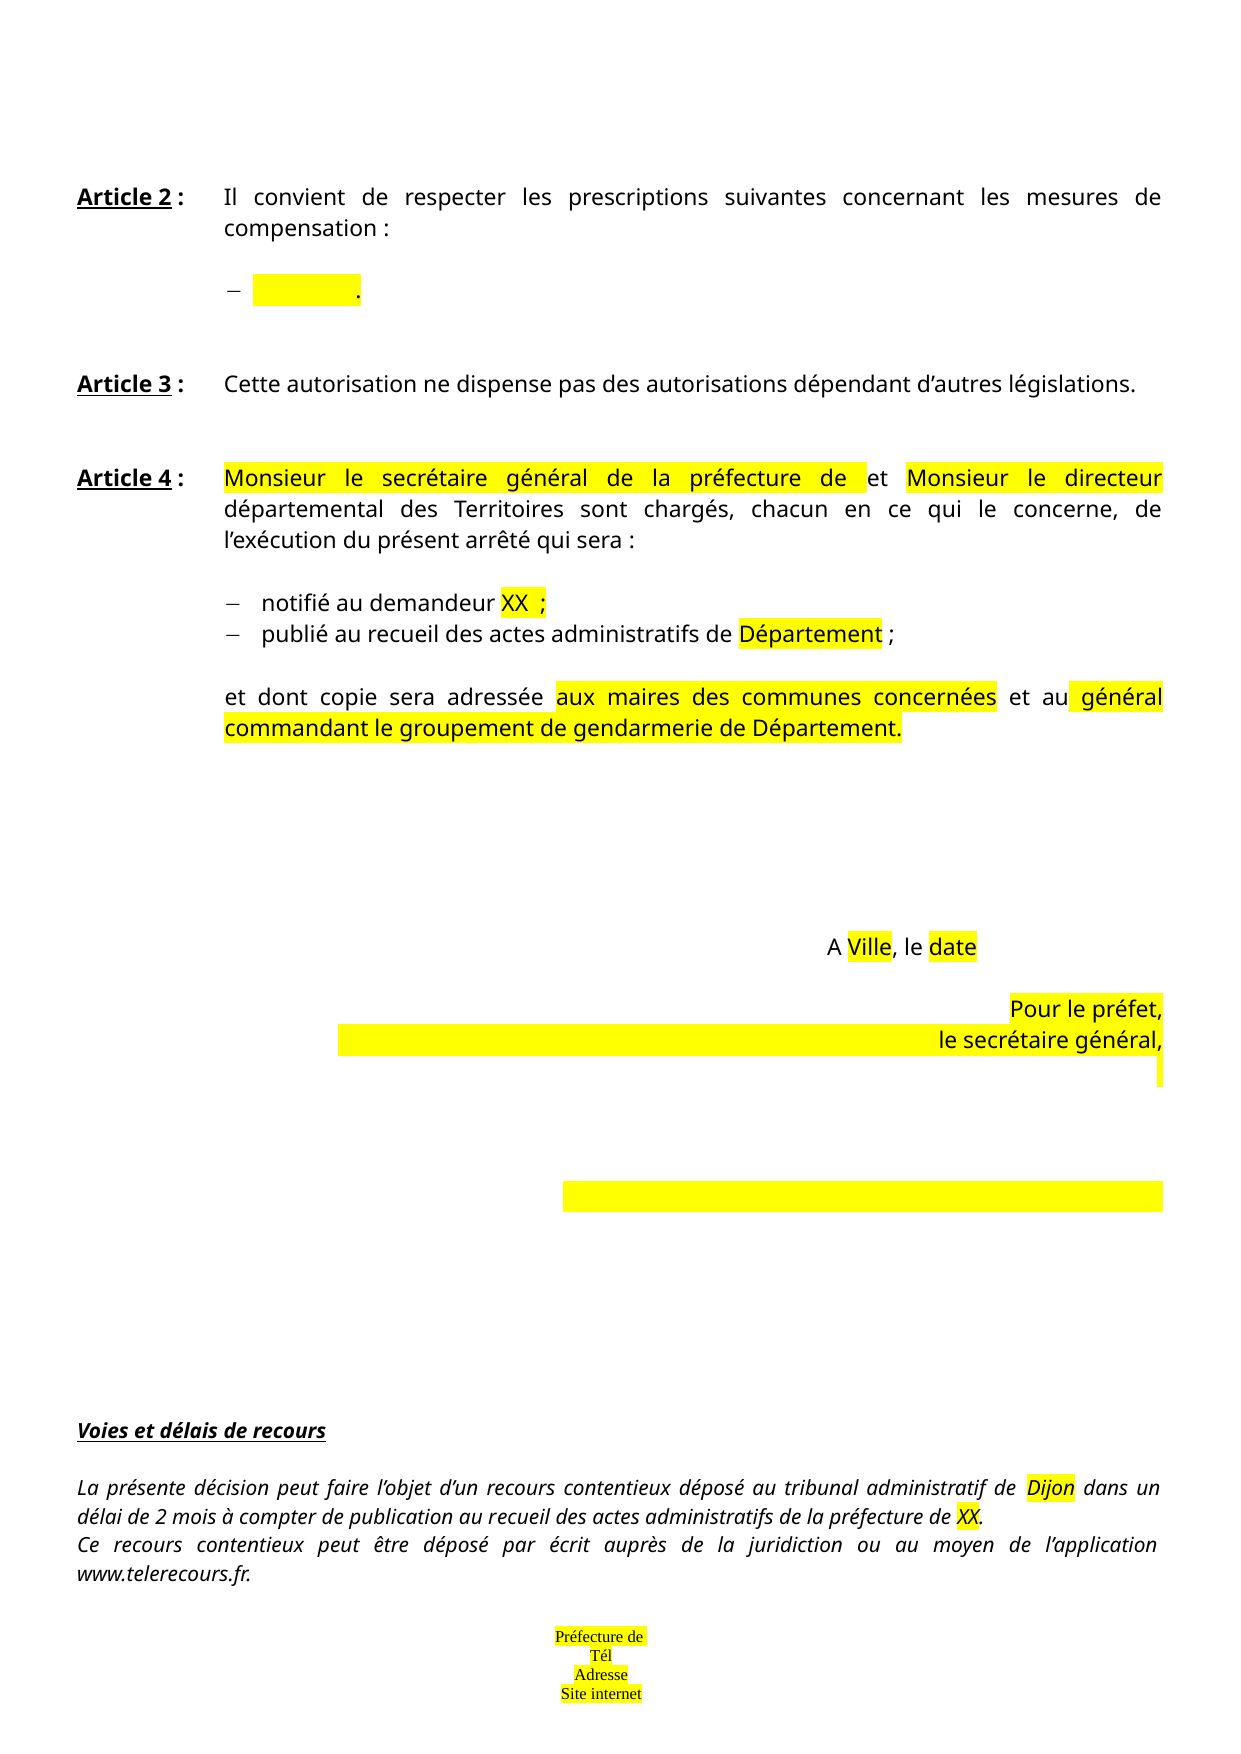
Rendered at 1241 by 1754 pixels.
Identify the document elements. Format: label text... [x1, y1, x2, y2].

list . [224, 274, 1163, 306]
list publié au recueil des actes administratifs de Département ; [224, 618, 1163, 649]
list notifié au demandeur XX ; [224, 587, 1163, 618]
text La présente décision peut faire l’objet d’un recours contentieux déposé au tribunal administratif de Dijon dans un délai de 2 mois à compter de publication au recueil des actes administratifs de la préfecture de XX. [77, 1473, 1163, 1530]
text Article 4 : Monsieur le secrétaire général de la préfecture de et Monsieur le directeur départemental des Territoires sont chargés, chacun en ce qui le concerne, de l’exécution du présent arrêté qui sera : [77, 462, 1163, 556]
text Ce recours contentieux peut être déposé par écrit auprès de la juridiction ou au moyen de l’application www.telerecours.fr. [77, 1530, 1163, 1587]
text Voies et délais de recours [77, 1417, 1163, 1445]
text le secrétaire général, [77, 1024, 1163, 1056]
text Article 3 : Cette autorisation ne dispense pas des autorisations dépendant d’autres législations. [77, 368, 1163, 399]
text Pour le préfet, [667, 993, 1163, 1024]
text A Ville, le date [809, 899, 1163, 962]
text Article 2 : Il convient de respecter les prescriptions suivantes concernant les mesures de compensation : [77, 181, 1163, 243]
text et dont copie sera adressée aux maires des communes concernées et au général commandant le groupement de gendarmerie de Département. [224, 681, 1163, 743]
